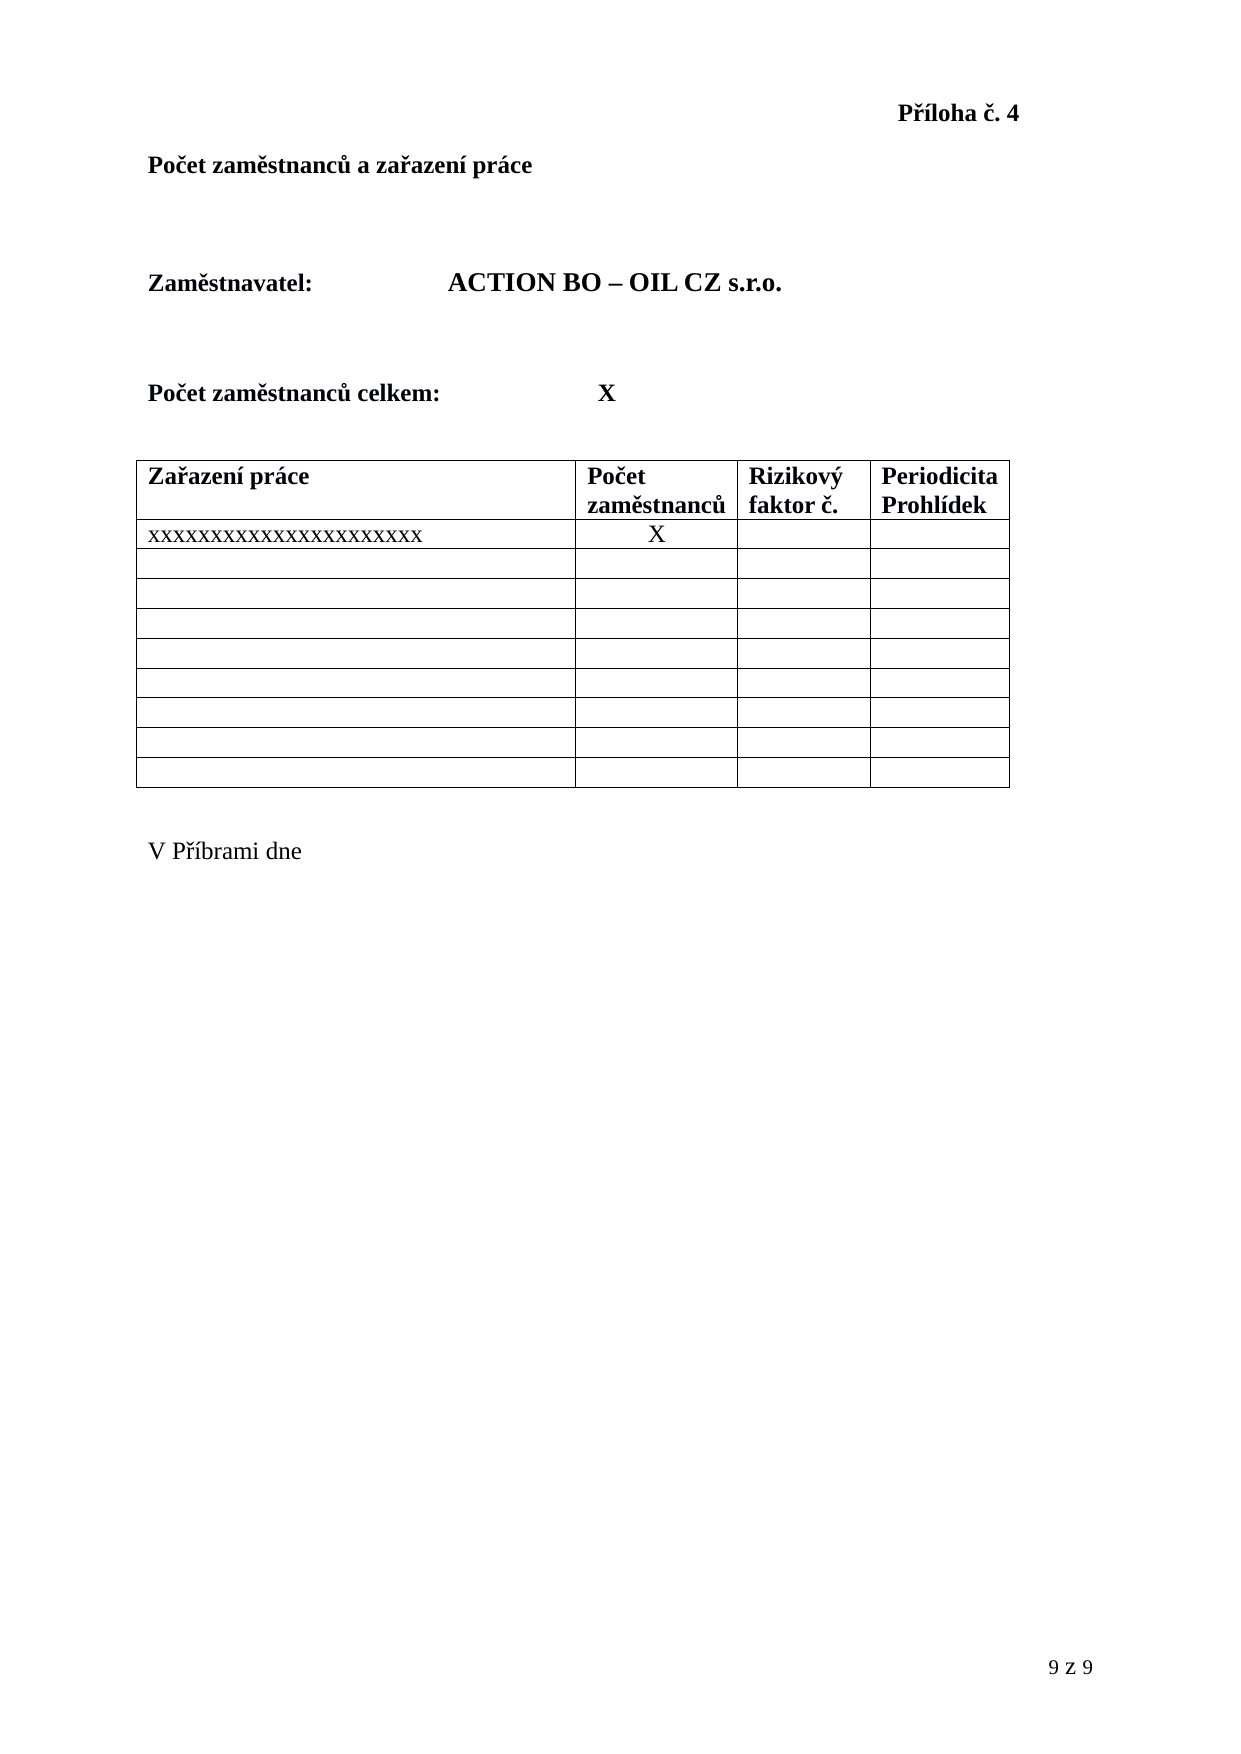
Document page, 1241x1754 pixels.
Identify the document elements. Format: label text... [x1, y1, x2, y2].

table_cell [576, 609, 737, 638]
text Zaměstnavatel: ACTION BO – OIL CZ s.r.o. [148, 266, 1093, 297]
table_cell [576, 549, 737, 578]
table_cell [738, 520, 870, 548]
table_header Rizikový faktor č. [738, 461, 870, 518]
table_cell [137, 609, 575, 638]
table_cell [576, 669, 737, 697]
table_cell [576, 639, 737, 667]
text Počet zaměstnanců celkem: X [148, 378, 1093, 407]
table_cell [137, 669, 575, 697]
table_cell [576, 728, 737, 757]
table_cell [871, 579, 1009, 608]
table_cell [137, 698, 575, 727]
table_cell [871, 549, 1009, 578]
table_cell [871, 520, 1009, 548]
table_cell [738, 728, 870, 757]
table_cell [137, 758, 575, 787]
text Počet zaměstnanců a zařazení práce [148, 151, 1093, 179]
table_cell [137, 639, 575, 667]
table_header Periodicita Prohlídek [871, 461, 1009, 518]
table_cell [871, 698, 1009, 727]
text Příloha č. 4 [823, 98, 1093, 127]
table_cell [871, 609, 1009, 638]
table_cell [137, 549, 575, 578]
table_cell X [576, 520, 737, 548]
table_cell [738, 609, 870, 638]
table_cell [871, 758, 1009, 787]
table_cell [576, 758, 737, 787]
text V Příbrami dne [148, 836, 1093, 864]
table_cell [871, 639, 1009, 667]
table_header Počet zaměstnanců [576, 461, 737, 518]
table_cell [738, 669, 870, 697]
table_cell [738, 758, 870, 787]
table_cell [871, 669, 1009, 697]
table_cell [137, 579, 575, 608]
table_cell [738, 549, 870, 578]
table_cell [137, 728, 575, 757]
table_cell [738, 579, 870, 608]
table_cell [871, 728, 1009, 757]
table_cell [576, 579, 737, 608]
table_cell xxxxxxxxxxxxxxxxxxxxxx [137, 520, 575, 548]
table_cell [738, 698, 870, 727]
table_cell [738, 639, 870, 667]
table_cell [576, 698, 737, 727]
table_header Zařazení práce [137, 461, 575, 518]
